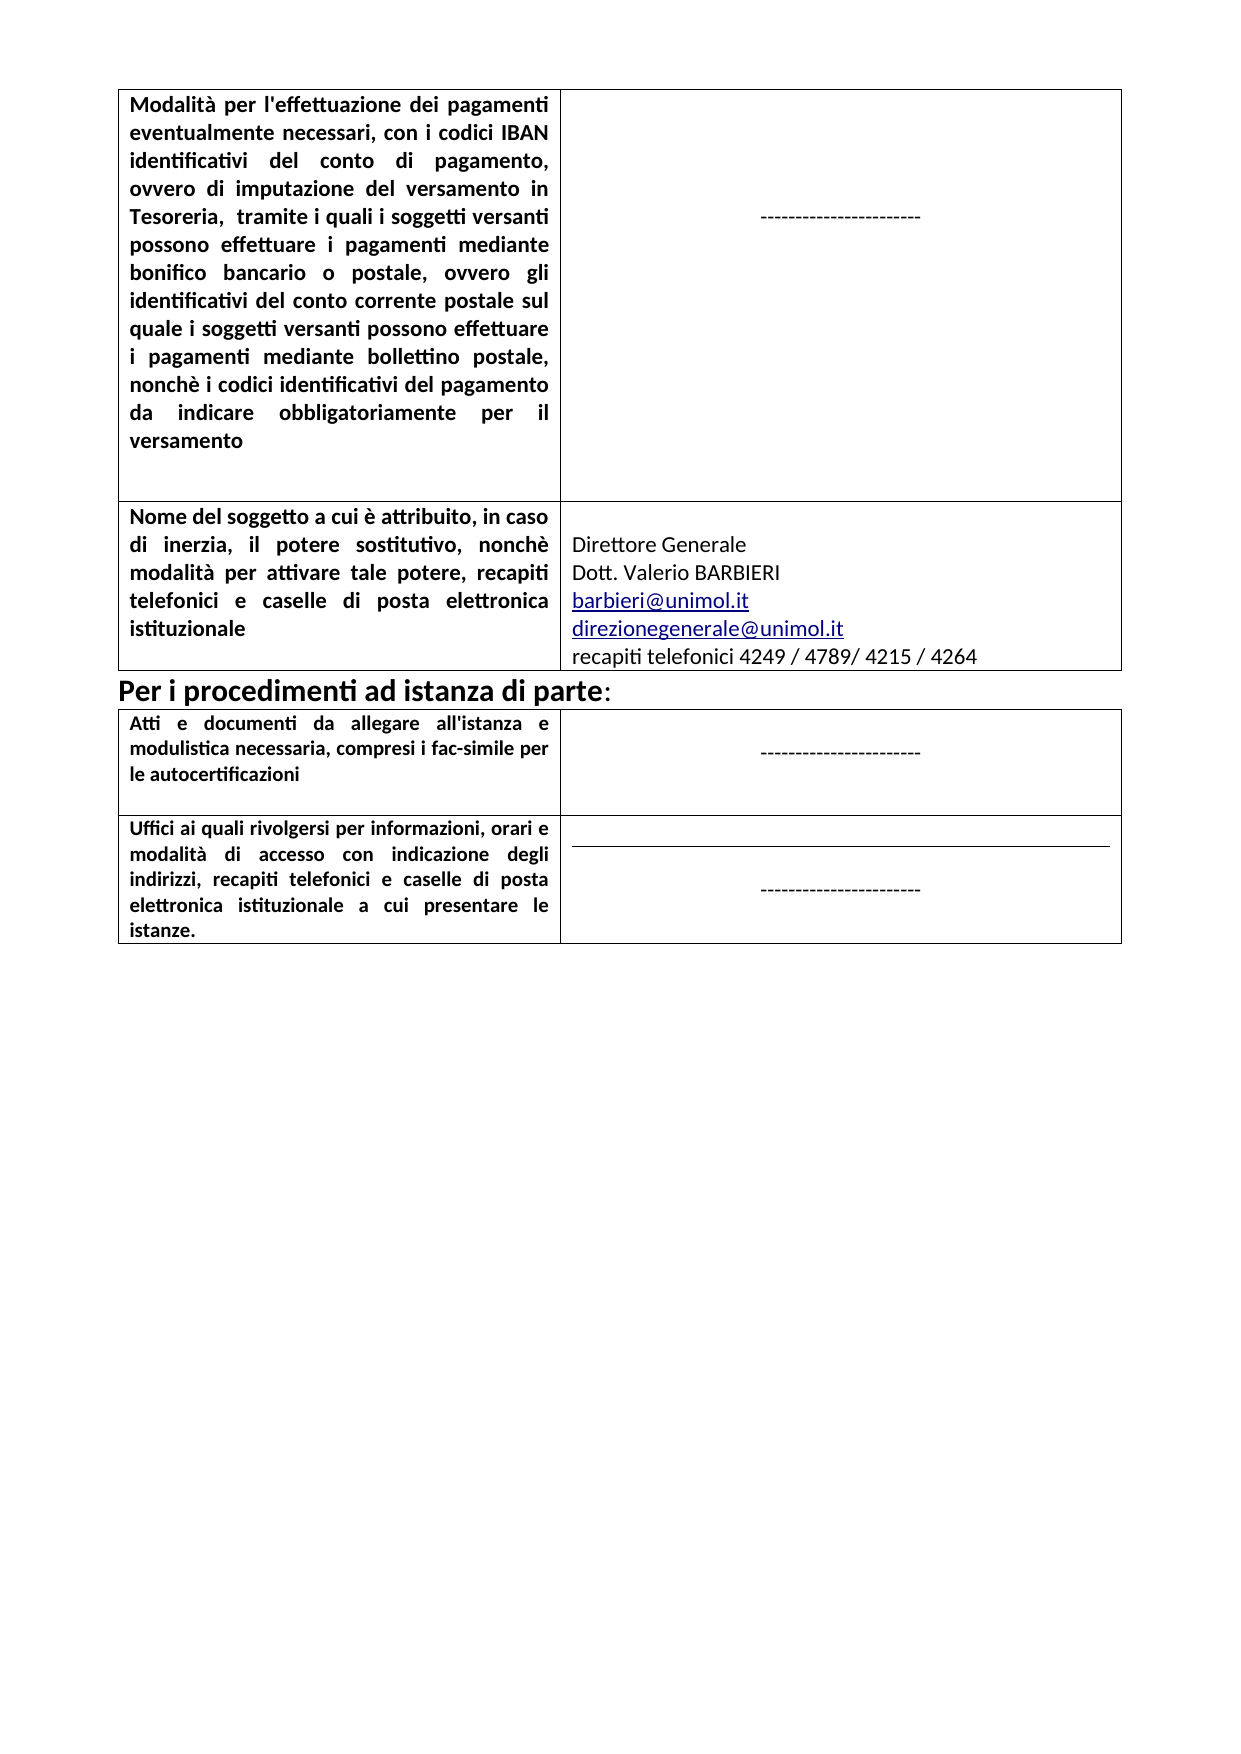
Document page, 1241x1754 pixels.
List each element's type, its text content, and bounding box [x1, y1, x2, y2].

table_cell Uffici ai quali rivolgersi per informazioni, orari e modalità di accesso con indicazione degli indirizzi, recapiti telefonici e caselle di posta elettronica istituzionale a cui presentare le istanze. [119, 816, 560, 943]
text Per i procedimenti ad istanza di parte: [118, 671, 1122, 709]
table_cell Nome del soggetto a cui è attribuito, in caso di inerzia, il potere sostitutivo, nonchè modalità per attivare tale potere, recapiti telefonici e caselle di posta elettronica istituzionale [119, 502, 560, 670]
table_header ----------------------- [561, 710, 1121, 814]
table_cell ----------------------- [561, 816, 1121, 943]
table_cell Modalità per l'effettuazione dei pagamenti eventualmente necessari, con i codici IBAN identificativi del conto di pagamento, ovvero di imputazione del versamento in Tesoreria, tramite i quali i soggetti versanti possono effettuare i pagamenti mediante bonifico bancario o postale, ovvero gli identificativi del conto corrente postale sul quale i soggetti versanti possono effettuare i pagamenti mediante bollettino postale, nonchè i codici identificativi del pagamento da indicare obbligatoriamente per il versamento [119, 90, 560, 501]
table_cell ----------------------- [561, 90, 1121, 501]
table_cell Direttore Generale Dott. Valerio BARBIERI barbieri@unimol.it direzionegenerale@unimol.it recapiti telefonici 4249 / 4789/ 4215 / 4264 [561, 502, 1121, 670]
table_header Atti e documenti da allegare all'istanza e modulistica necessaria, compresi i fac-simile per le autocertificazioni [119, 710, 560, 814]
